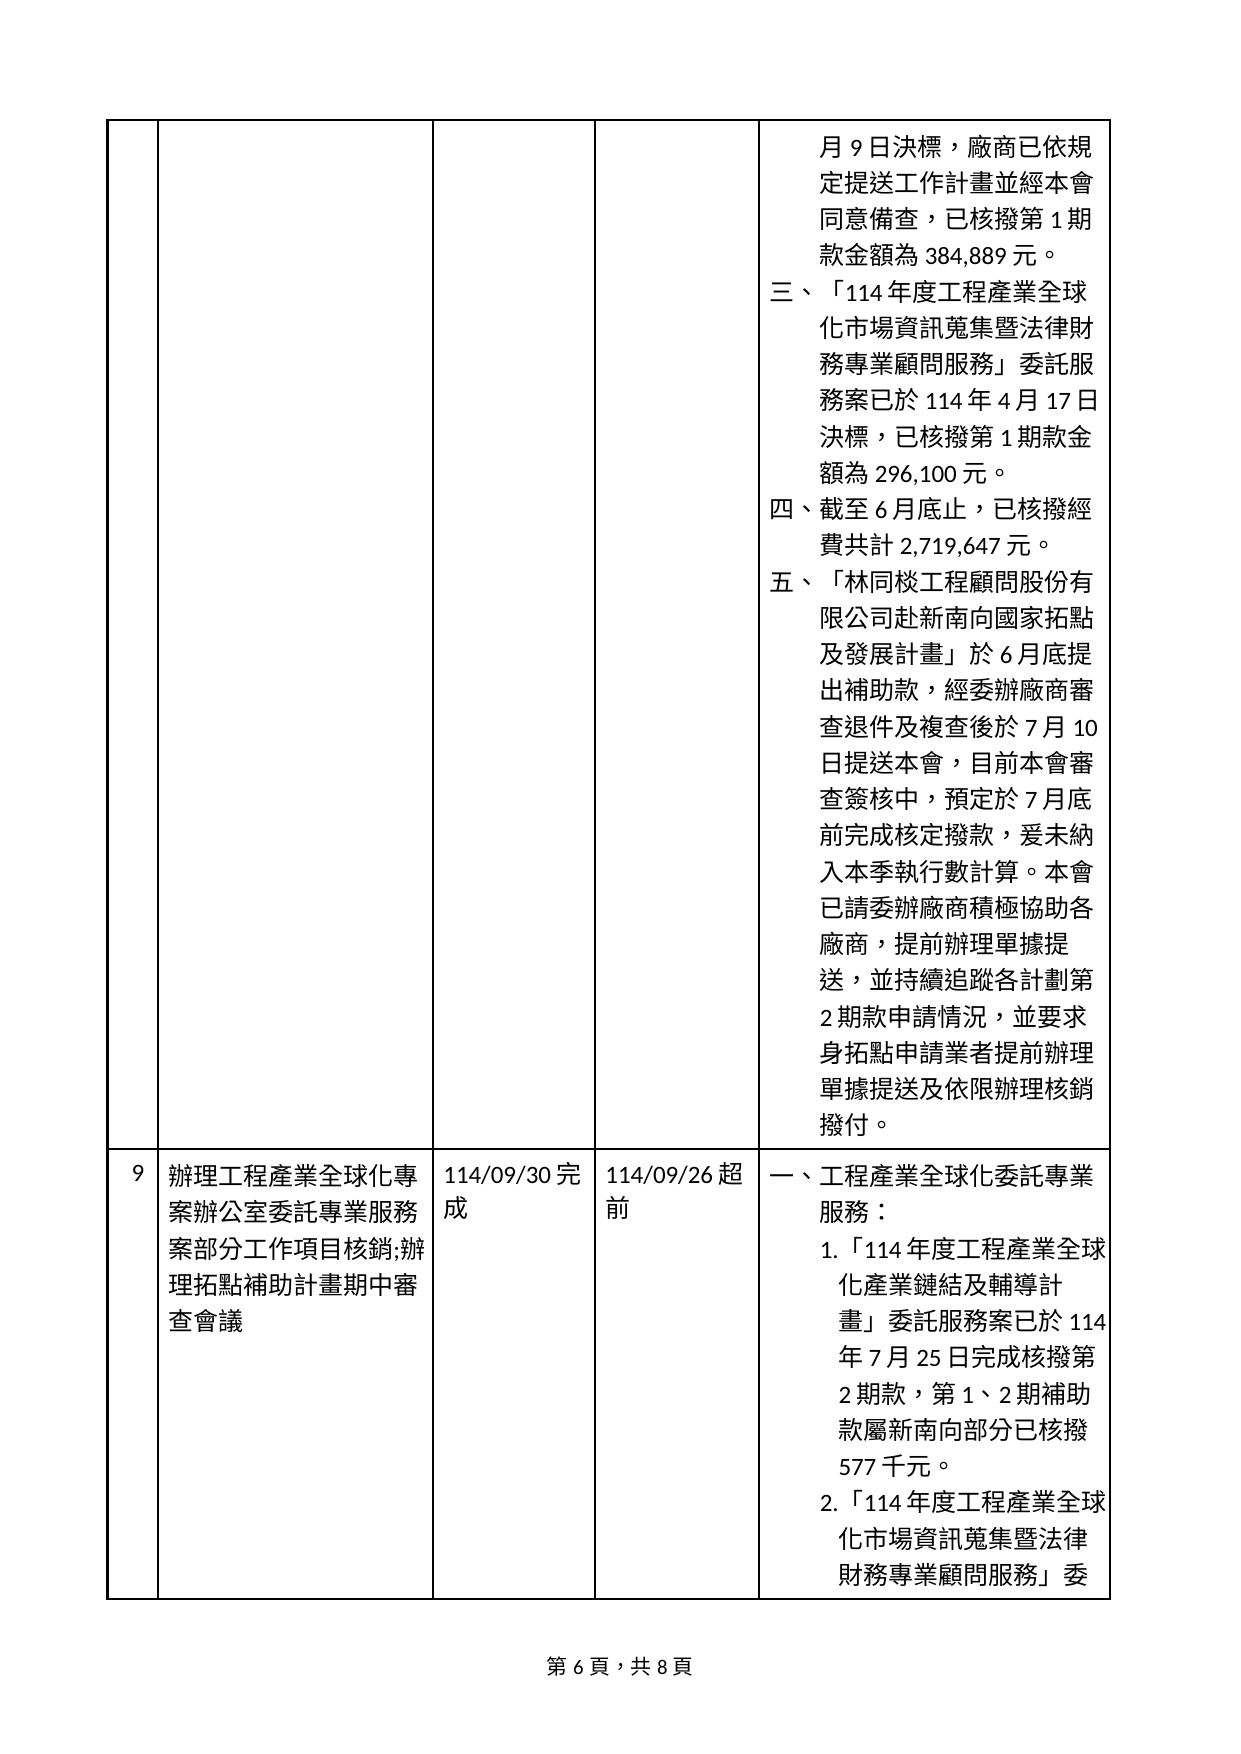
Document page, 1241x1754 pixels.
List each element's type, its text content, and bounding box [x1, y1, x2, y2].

table_cell 9 [109, 1150, 157, 1598]
table_cell [159, 121, 432, 1148]
table_cell 114/09/30完成 [434, 1150, 594, 1598]
table_cell [109, 121, 157, 1148]
table_cell 一、工程產業全球化委託專業服務： 1.「114年度工程產業全球化產業鏈結及輔導計畫」委託服務案已於114年7月25日完成核撥第2期款，第1、2期補助款屬新南向部分已核撥577千元。 2.「114年度工程產業全球化市場資訊蒐集暨法律財務專業顧問服務」委 [760, 1150, 1109, 1598]
table_cell 辦理工程產業全球化專案辦公室委託專業服務案部分工作項目核銷;辦理拓點補助計畫期中審查會議 [159, 1150, 432, 1598]
table_cell [596, 121, 758, 1148]
table_cell 114/09/26超前 [596, 1150, 758, 1598]
table_cell [434, 121, 594, 1148]
table_cell 月9日決標，廠商已依規定提送工作計畫並經本會同意備查，已核撥第1期款金額為384,889元。 三、「114年度工程產業全球化市場資訊蒐集暨法律財務專業顧問服務」委託服務案已於114年4月17日決標，已核撥第1期款金額為296,100元。 四、截至6月底止，已核撥經費共計2,719,647元。 五、「林同棪工程顧問股份有限公司赴新南向國家拓點及發展計畫」於6月底提出補助款，經委辦廠商審查退件及複查後於7月10日提送本會，目前本會審查簽核中，預定於7月底前完成核定撥款，爰未納入本季執行數計算。本會已請委辦廠商積極協助各廠商，提前辦理單據提送，並持續追蹤各計劃第2期款申請情況，並要求身拓點申請業者提前辦理單據提送及依限辦理核銷撥付。 [760, 121, 1109, 1148]
